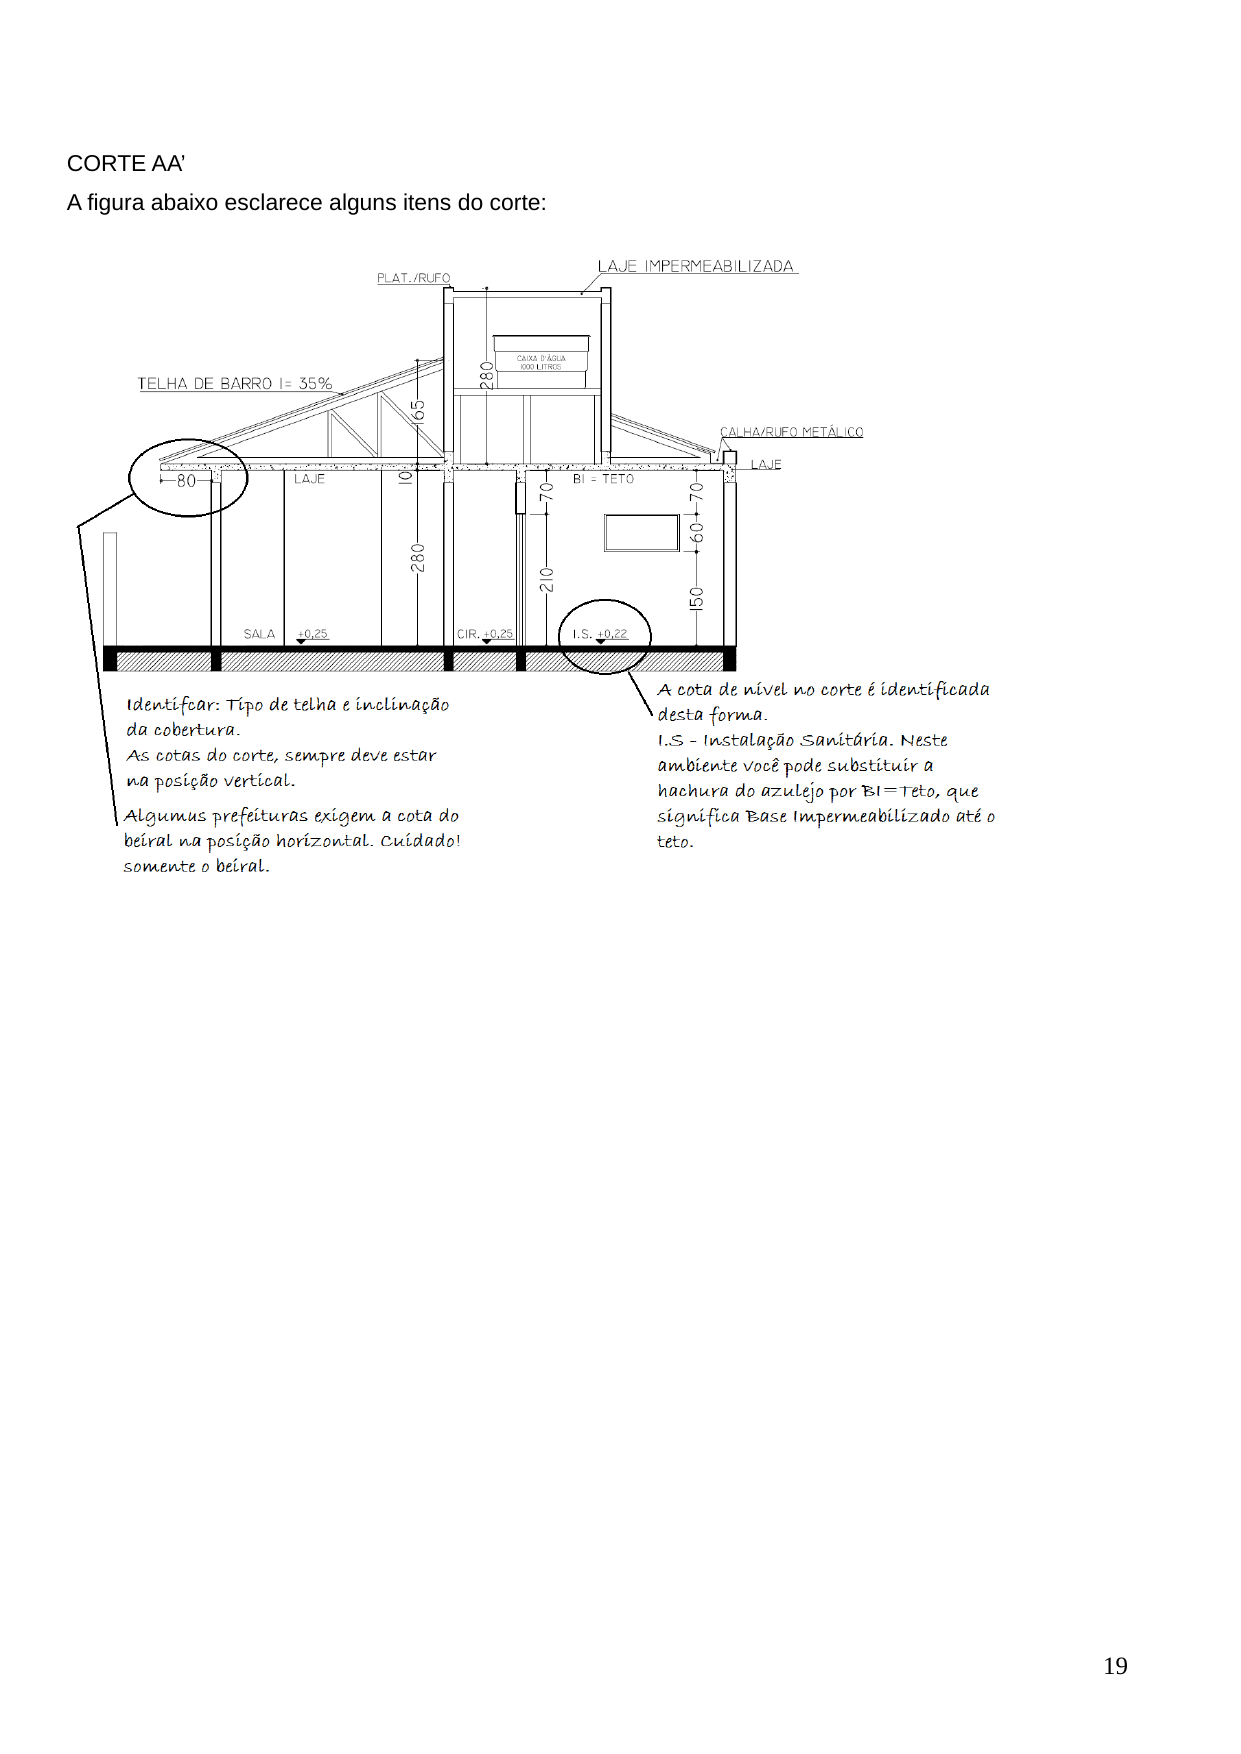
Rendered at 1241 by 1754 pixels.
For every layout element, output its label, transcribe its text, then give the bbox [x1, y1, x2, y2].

subtitle A figura abaixo esclarece alguns itens do corte: [67, 189, 1129, 215]
text CORTE AA’ [67, 150, 1129, 176]
picture [71, 258, 1009, 885]
